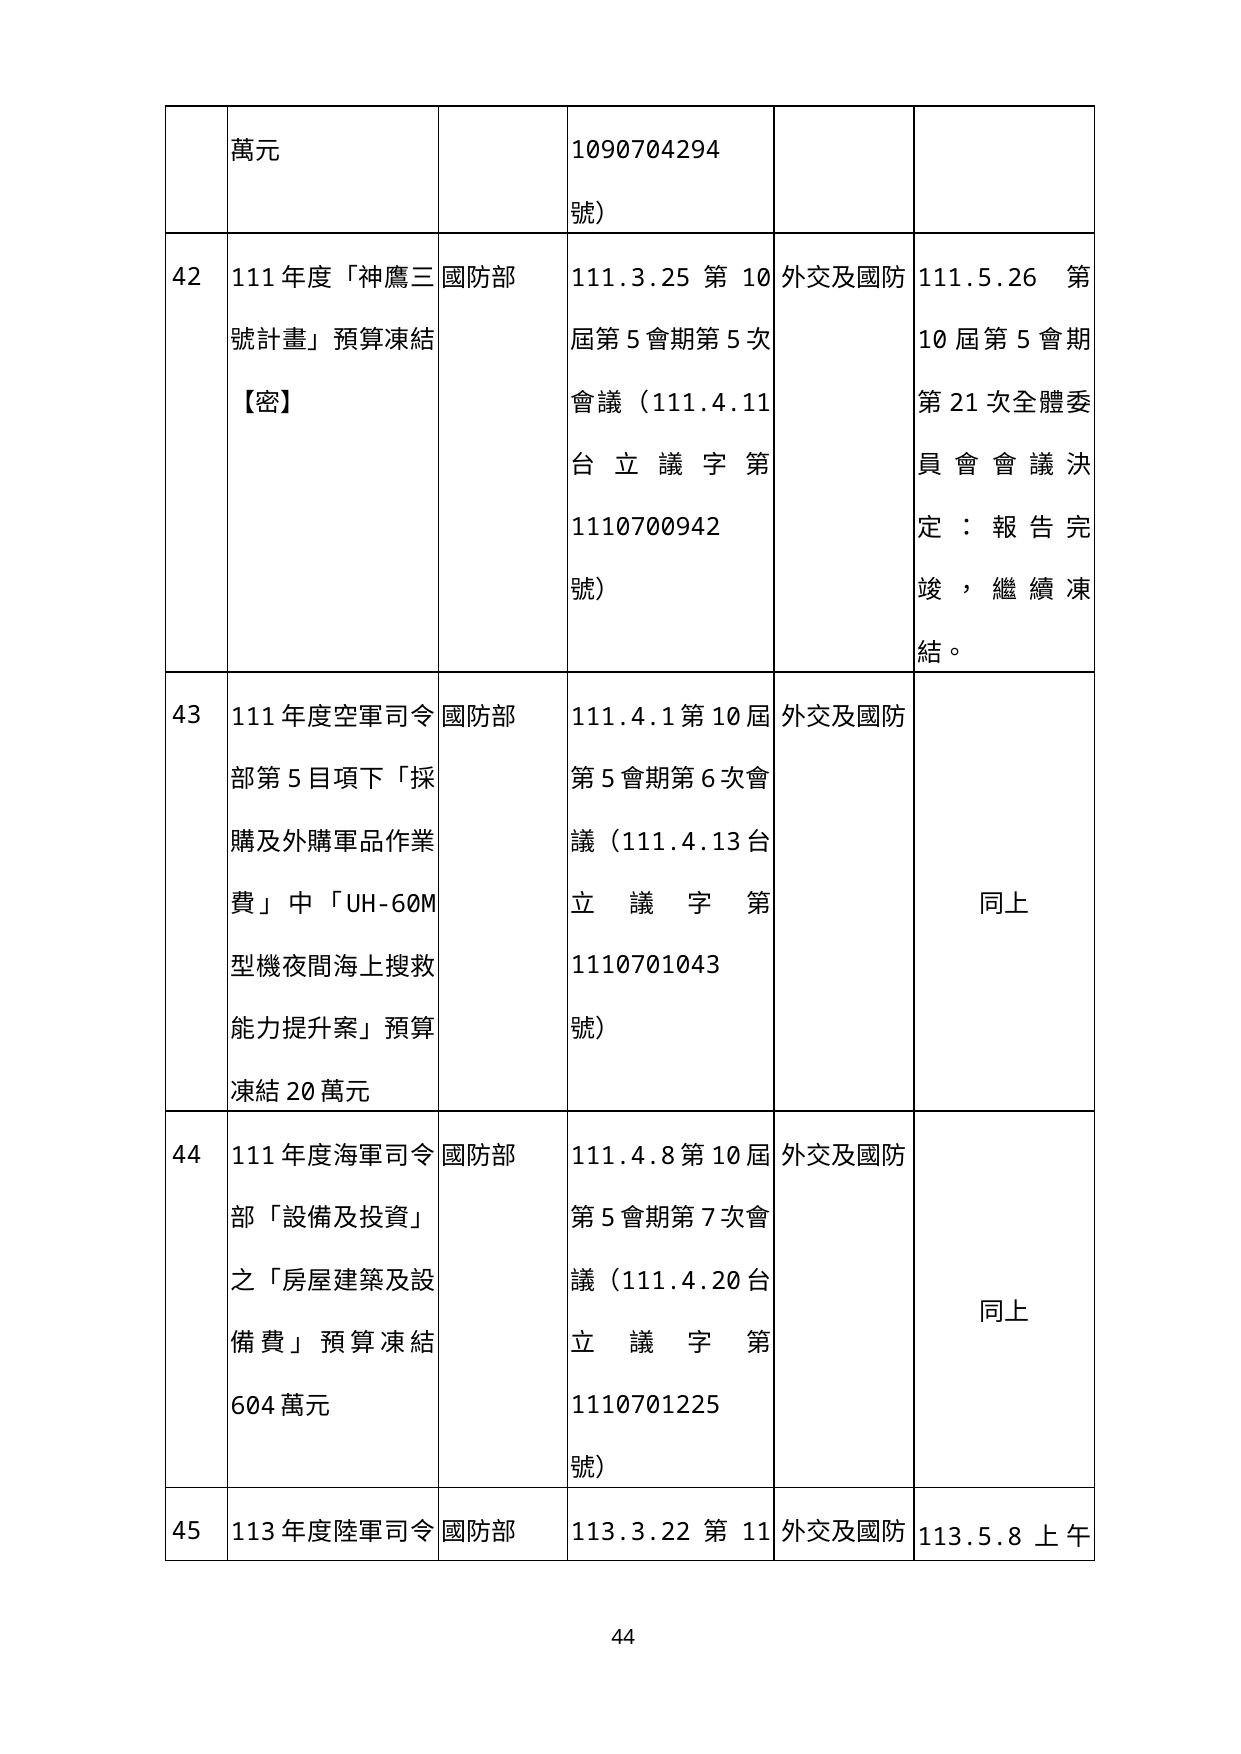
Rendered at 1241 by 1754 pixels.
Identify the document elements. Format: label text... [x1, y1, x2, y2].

table_cell 111年度「神鷹三號計畫」預算凍結【密】 [228, 234, 438, 671]
table_cell 113.3.22第11 [568, 1488, 773, 1559]
table_cell 111.4.1第10屆第5會期第6次會議（111.4.13台立議字第1110701043號） [568, 673, 773, 1110]
table_cell 同上 [915, 673, 1094, 1110]
table_cell 外交及國防 [775, 1112, 913, 1487]
table_cell 111.4.8第10屆第5會期第7次會議（111.4.20台立議字第1110701225號） [568, 1112, 773, 1487]
table_cell 111年度海軍司令部「設備及投資」之「房屋建築及設備費」預算凍結604萬元 [228, 1112, 438, 1487]
table_cell 113.5.8上午 [915, 1488, 1094, 1559]
table_cell [915, 107, 1094, 232]
table_cell 外交及國防 [775, 1488, 913, 1559]
table_cell 111.5.26第10屆第5會期第21次全體委員會會議決定：報告完竣，繼續凍結。 [915, 234, 1094, 671]
table_cell 同上 [915, 1112, 1094, 1487]
table_cell 國防部 [439, 673, 567, 1110]
table_cell [166, 1488, 227, 1559]
table_cell [166, 1112, 227, 1487]
table_cell 111.3.25第10屆第5會期第5次會議（111.4.11台立議字第1110700942號） [568, 234, 773, 671]
table_cell 1090704294號） [568, 107, 773, 232]
table_cell 國防部 [439, 234, 567, 671]
table_cell [166, 234, 227, 671]
table_cell [166, 107, 227, 232]
table_cell [166, 673, 227, 1110]
table_cell 國防部 [439, 1488, 567, 1559]
table_cell 外交及國防 [775, 673, 913, 1110]
table_cell 111年度空軍司令部第5目項下「採購及外購軍品作業費」中「UH-60M型機夜間海上搜救能力提升案」預算凍結20萬元 [228, 673, 438, 1110]
table_cell [775, 107, 913, 232]
table_cell [439, 107, 567, 232]
table_cell 國防部 [439, 1112, 567, 1487]
table_cell 萬元 [228, 107, 438, 232]
table_cell 113年度陸軍司令 [228, 1488, 438, 1559]
table_cell 外交及國防 [775, 234, 913, 671]
